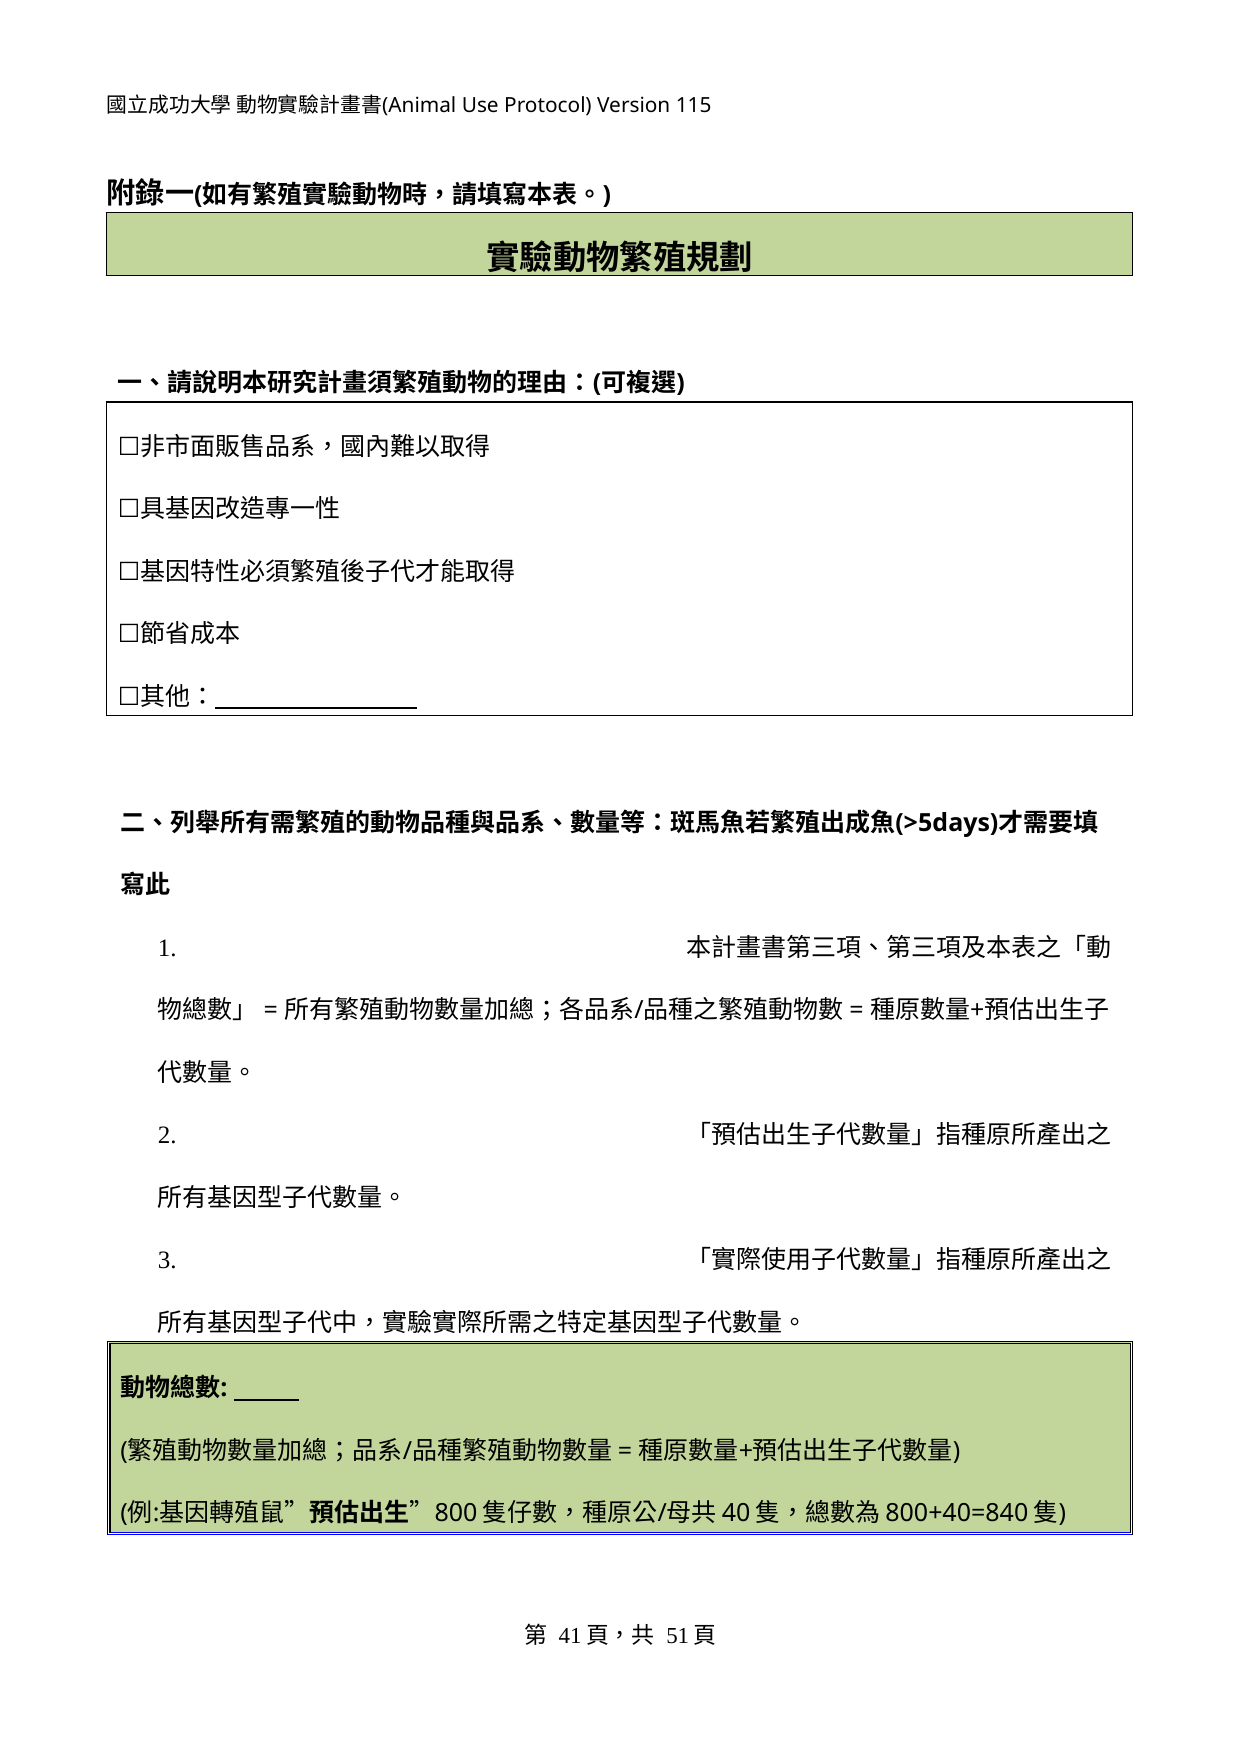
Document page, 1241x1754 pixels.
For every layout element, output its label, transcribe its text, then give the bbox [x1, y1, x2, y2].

table_header 實驗動物繁殖規劃 [107, 213, 1132, 275]
text 附錄一(如有繁殖實驗動物時，請填寫本表。) [106, 149, 1134, 212]
table_header 二、列舉所有需繁殖的動物品種與品系、數量等：斑馬魚若繁殖出成魚(>5days)才需要填寫此 本計畫書第三項、第三項及本表之「動物總數」 = 所有繁殖動物數量加總；各品系/品種之繁殖動物數 = 種原數量+預估出生子代數量。 「預估出生子代數量」指種原所產出之所有基因型子代數量。 「實際使用子代數量」指種原所產出之所有基因型子代中，實驗實際所需之特定基因型子代數量。 [109, 779, 1131, 1341]
table_cell ☐非市面販售品系，國內難以取得 ☐具基因改造專一性 ☐基因特性必須繁殖後子代才能取得 ☐節省成本 ☐其他： [107, 403, 1132, 715]
table_cell 動物總數: (繁殖動物數量加總；品系/品種繁殖動物數量 = 種原數量+預估出生子代數量) (例:基因轉殖鼠”預估出生”800隻仔數，種原公/母共40隻，總數為800+40=840隻) [111, 1344, 1130, 1532]
table_header 一、請說明本研究計畫須繁殖動物的理由：(可複選) [106, 339, 1133, 401]
